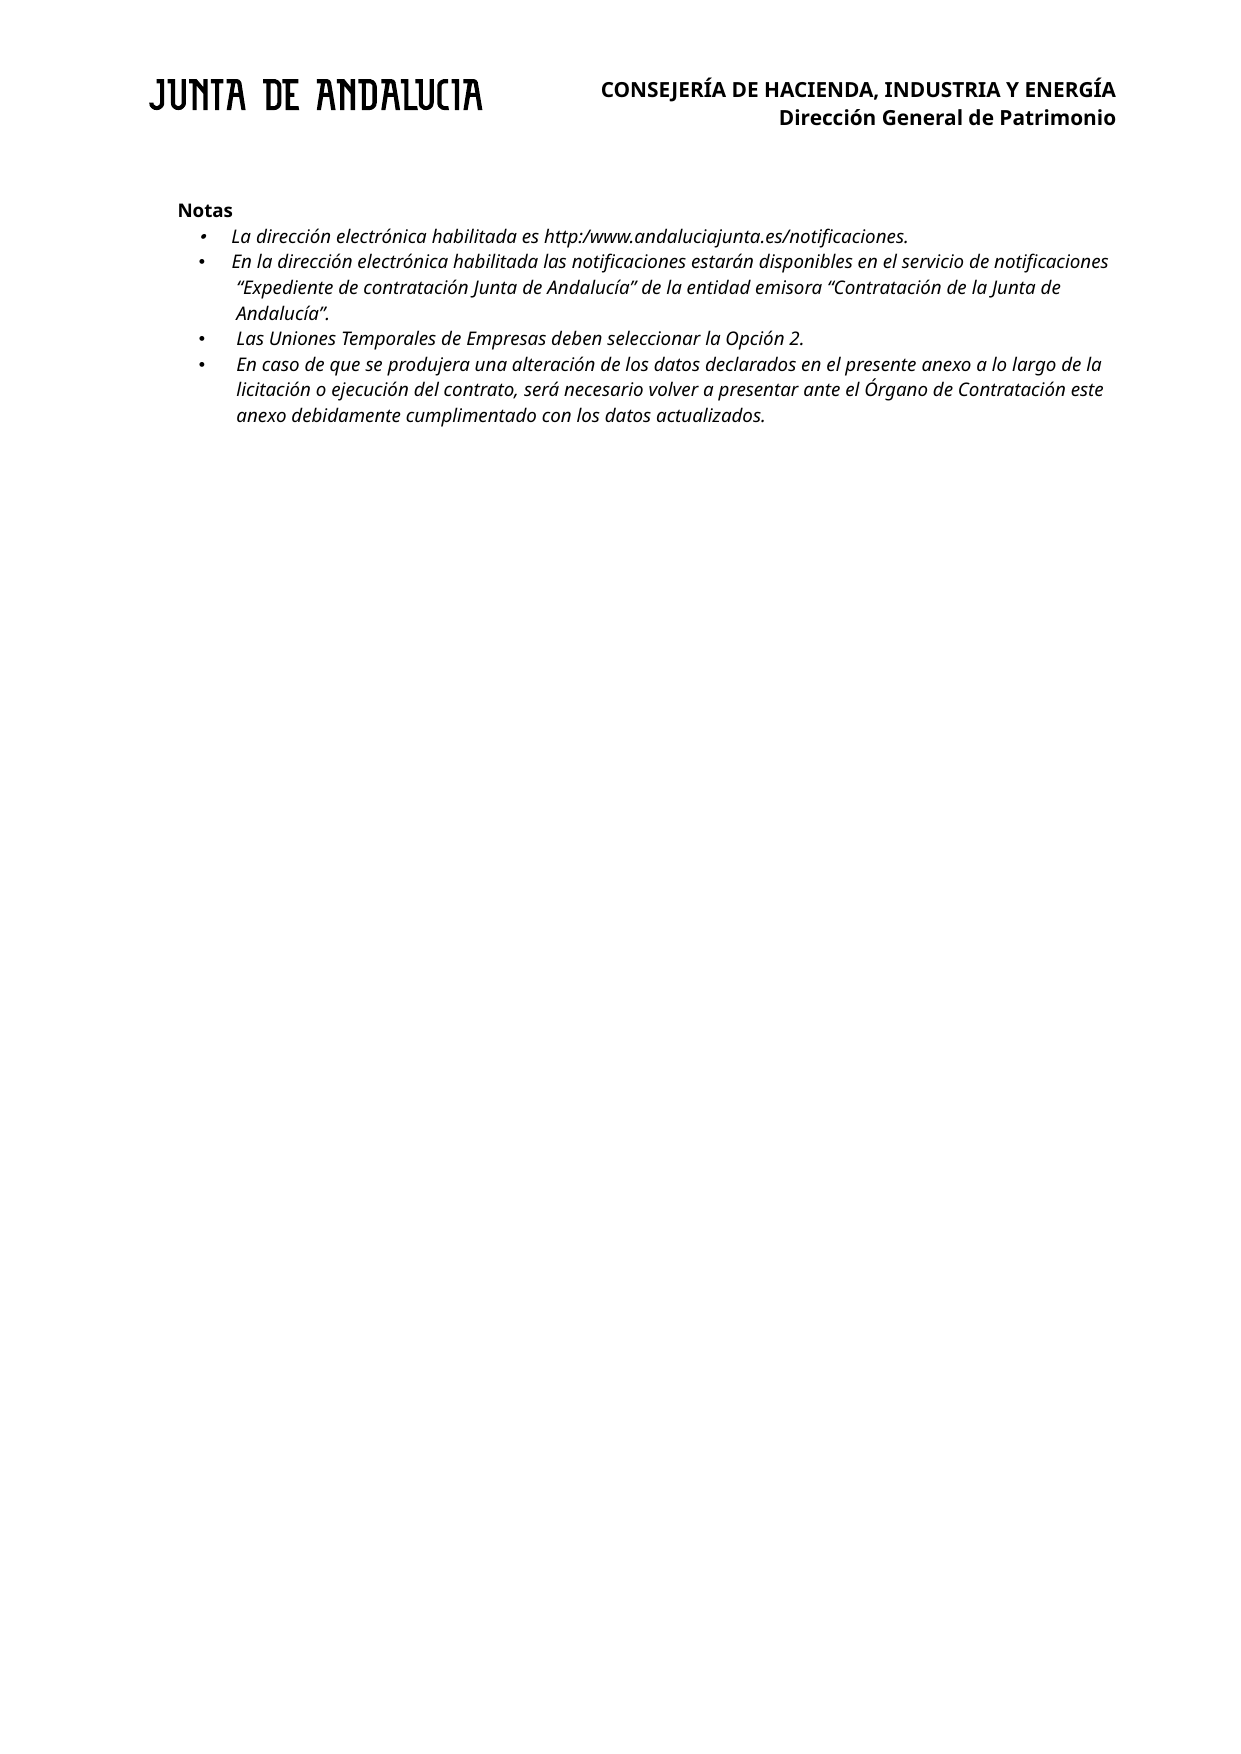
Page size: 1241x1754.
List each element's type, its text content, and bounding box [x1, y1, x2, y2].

list En caso de que se produjera una alteración de los datos declarados en el presente anexo a lo largo de la licitación o ejecución del contrato, será necesario volver a presentar ante el Órgano de Contratación este anexo debidamente cumplimentado con los datos actualizados. [199, 351, 1122, 427]
list En la dirección electrónica habilitada las notificaciones estarán disponibles en el servicio de notificaciones “Expediente de contratación Junta de Andalucía” de la entidad emisora “Contratación de la Junta de Andalucía”. [199, 249, 1122, 325]
text Notas [177, 198, 1122, 223]
list Las Uniones Temporales de Empresas deben seleccionar la Opción 2. [199, 325, 1122, 351]
list La dirección electrónica habilitada es http:/www.andaluciajunta.es/notificaciones. [199, 223, 1122, 249]
